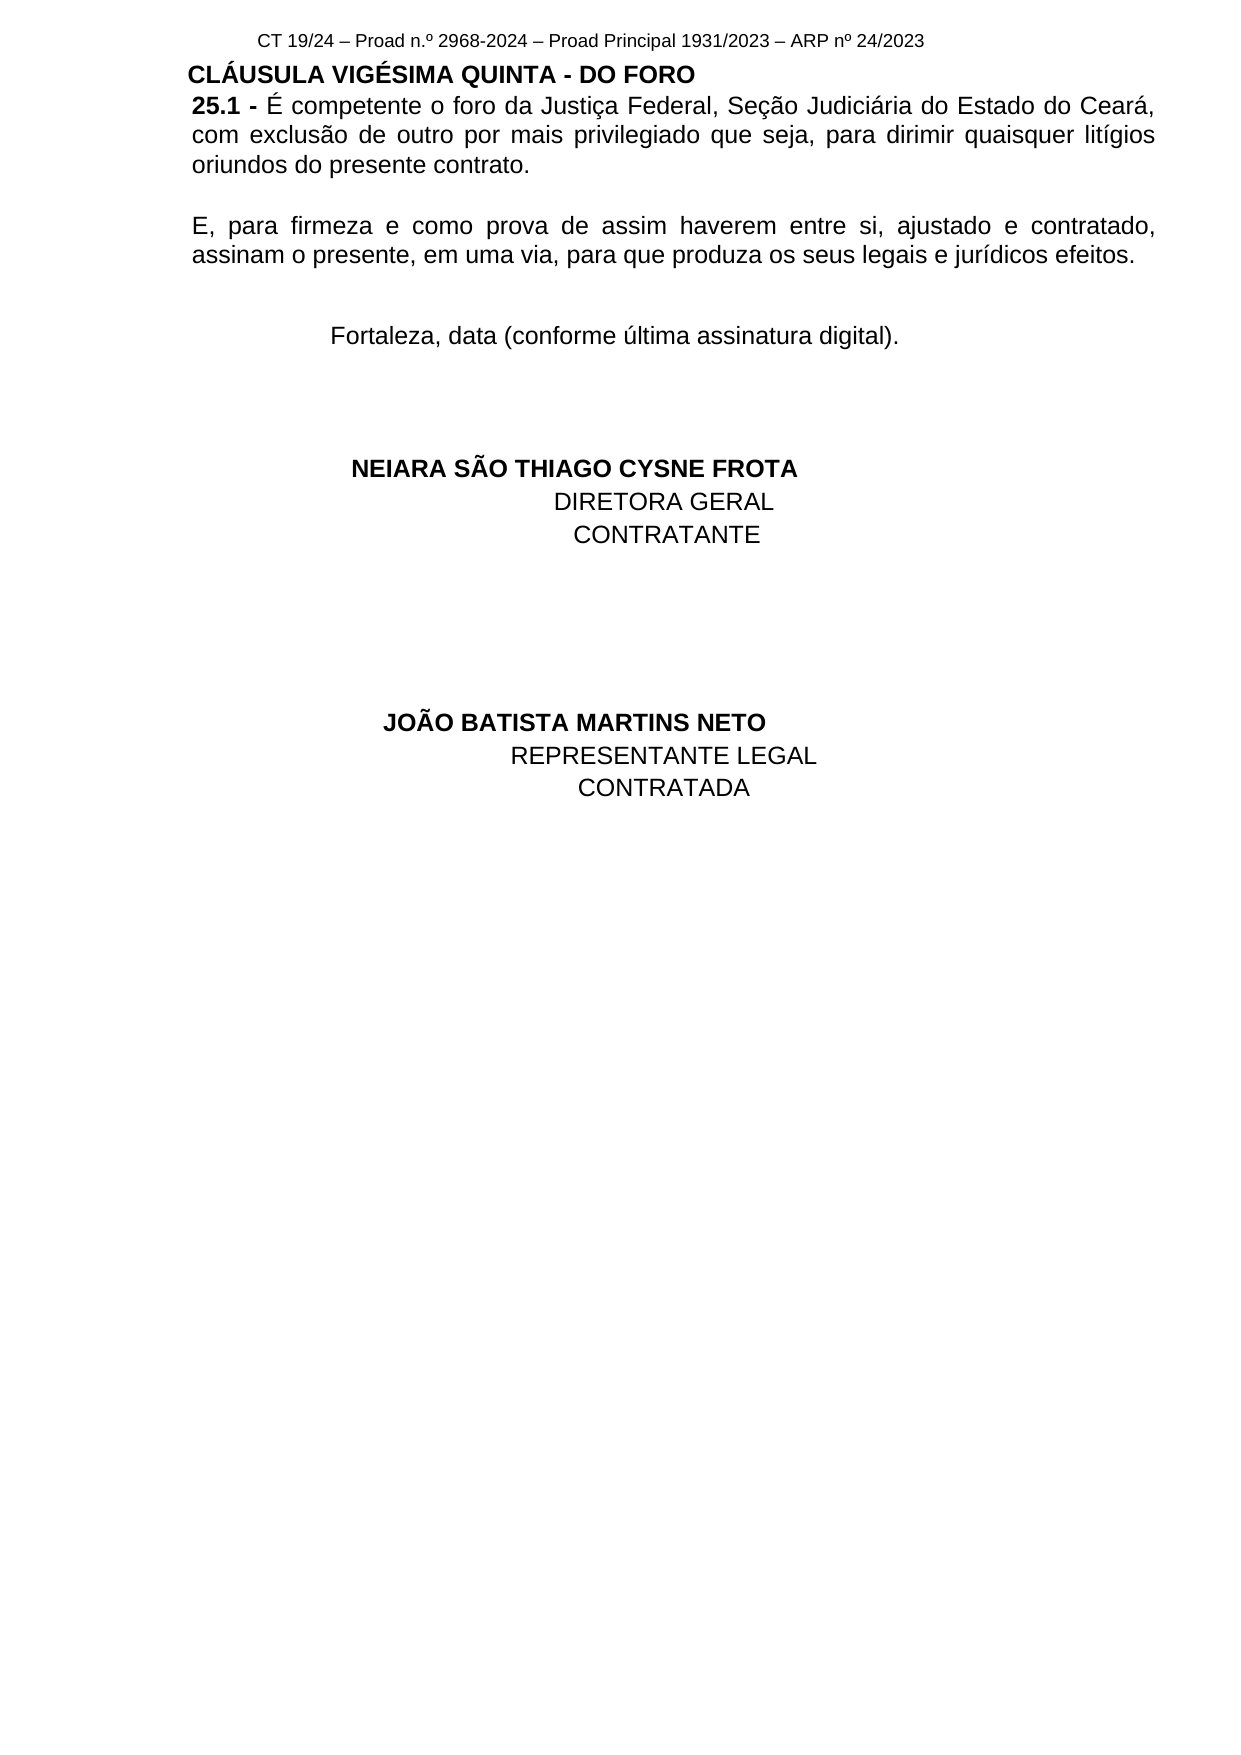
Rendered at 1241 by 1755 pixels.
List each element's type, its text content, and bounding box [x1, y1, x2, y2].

text REPRESENTANTE LEGAL [178, 741, 1156, 769]
text Fortaleza, data (conforme última assinatura digital). [192, 321, 1157, 350]
text DIRETORA GERAL [178, 487, 1157, 516]
text CONTRATANTE [398, 520, 768, 548]
text 25.1 - É competente o foro da Justiça Federal, Seção Judiciária do Estado do Ceará, com exclusão de outro por mais privilegiado que seja, para dirimir quaisquer litígios oriundos do presente contrato. [192, 91, 1157, 179]
subtitle CLÁUSULA VIGÉSIMA QUINTA - DO FORO [187, 60, 1157, 89]
text CONTRATADA [178, 773, 1156, 802]
subtitle NEIARA SÃO THIAGO CYSNE FROTA [177, 454, 979, 483]
text E, para firmeza e como prova de assim haverem entre si, ajustado e contratado, assinam o presente, em uma via, para que produza os seus legais e jurídicos efeitos. [192, 211, 1157, 269]
subtitle JOÃO BATISTA MARTINS NETO [177, 708, 979, 737]
